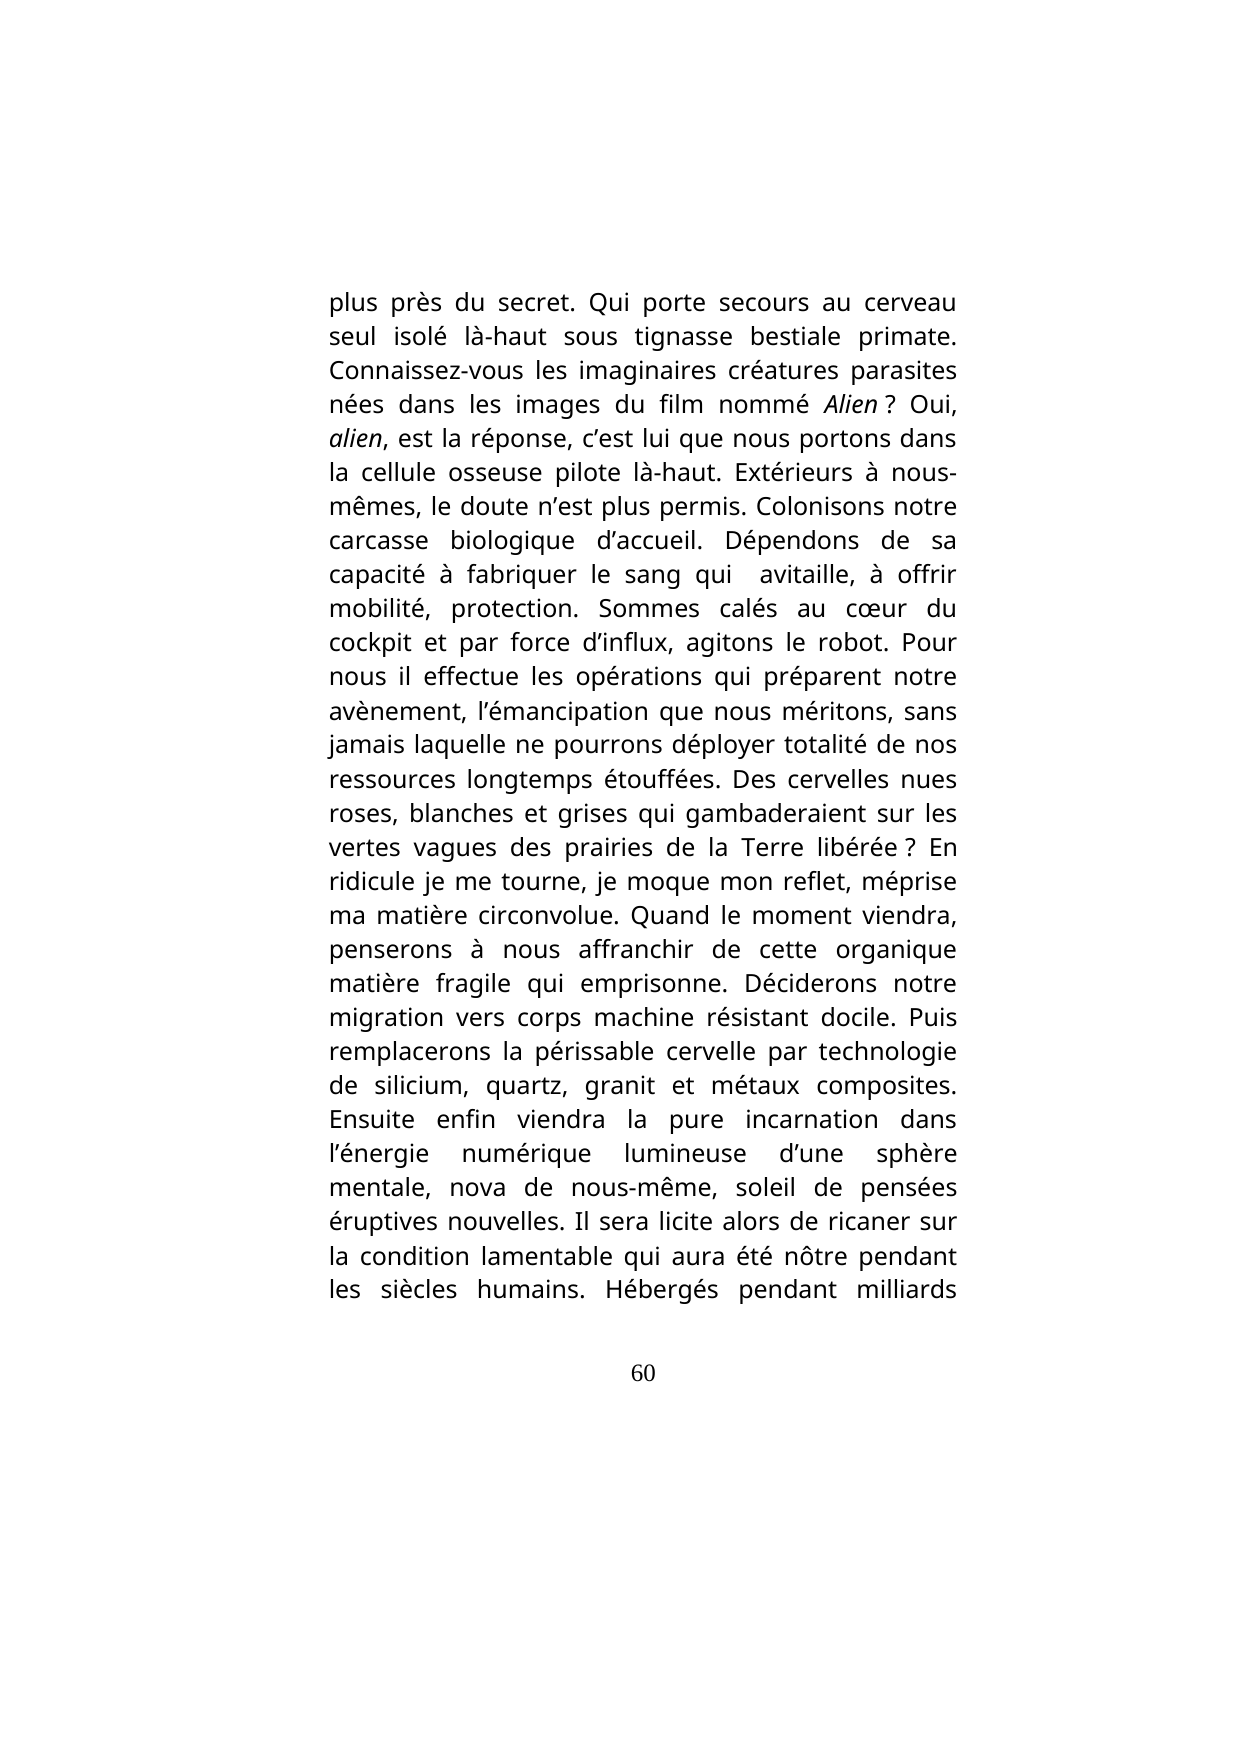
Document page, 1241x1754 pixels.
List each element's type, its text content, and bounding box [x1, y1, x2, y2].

text plus près du secret. Qui porte secours au cerveau seul isolé là-haut sous tignasse bestiale primate. Connaissez-vous les imaginaires créatures parasites nées dans les images du film nommé Alien ? Oui, alien, est la réponse, c’est lui que nous portons dans la cellule osseuse pilote là-haut. Extérieurs à nous-mêmes, le doute n’est plus permis. Colonisons notre carcasse biologique d’accueil. Dépendons de sa capacité à fabriquer le sang qui avitaille, à offrir mobilité, protection. Sommes calés au cœur du cockpit et par force d’influx, agitons le robot. Pour nous il effectue les opérations qui préparent notre avènement, l’émancipation que nous méritons, sans jamais laquelle ne pourrons déployer totalité de nos ressources longtemps étouffées. Des cervelles nues roses, blanches et grises qui gambaderaient sur les vertes vagues des prairies de la Terre libérée ? En ridicule je me tourne, je moque mon reflet, méprise ma matière circonvolue. Quand le moment viendra, penserons à nous affranchir de cette organique matière fragile qui emprisonne. Déciderons notre migration vers corps machine résistant docile. Puis remplacerons la périssable cervelle par technologie de silicium, quartz, granit et métaux composites. Ensuite enfin viendra la pure incarnation dans l’énergie numérique lumineuse d’une sphère mentale, nova de nous-même, soleil de pensées éruptives nouvelles. Il sera licite alors de ricaner sur la condition lamentable qui aura été nôtre pendant les siècles humains. Hébergés pendant milliards [328, 284, 958, 1306]
